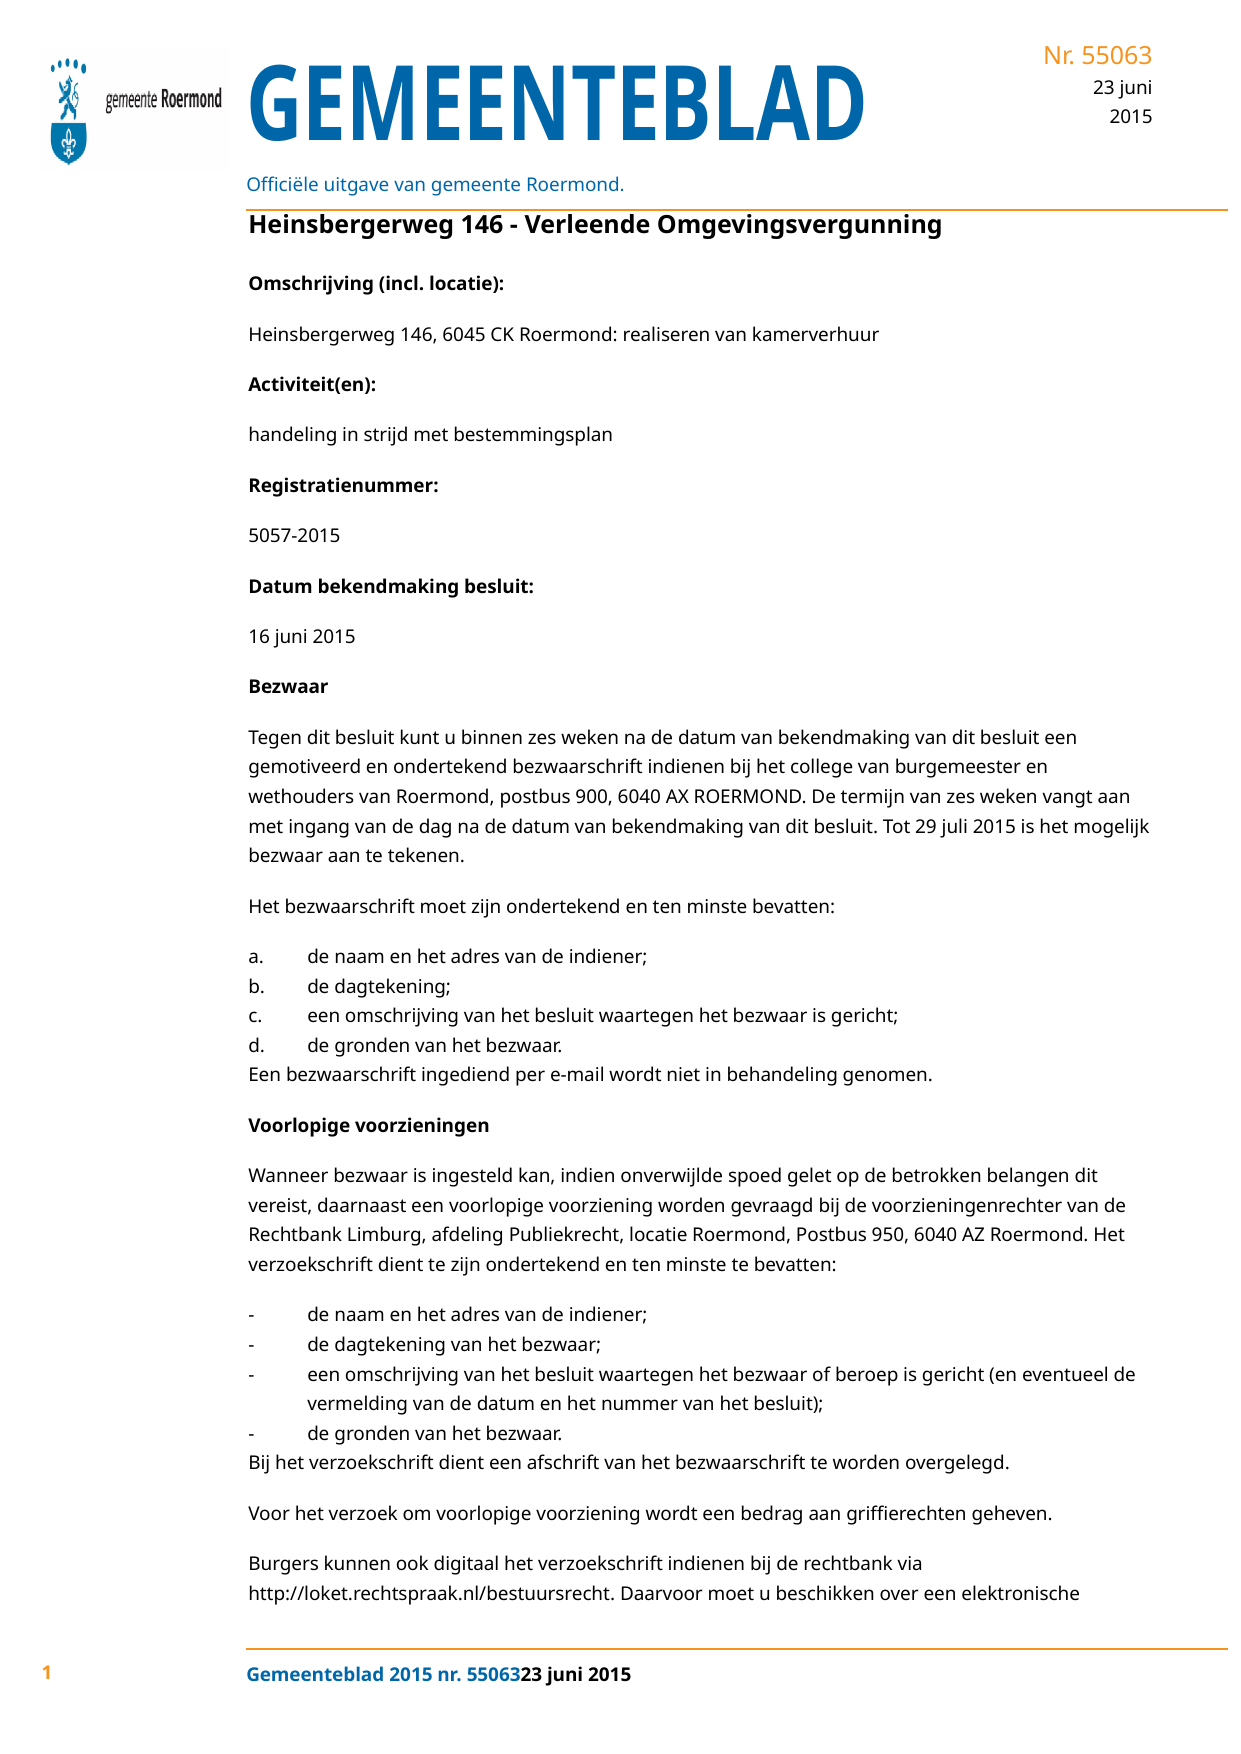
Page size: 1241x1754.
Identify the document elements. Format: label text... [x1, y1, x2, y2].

text Voor het verzoek om voorlopige voorziening wordt een bedrag aan griffierechten geheven. [248, 1500, 1152, 1526]
text handeling in strijd met bestemmingsplan [248, 422, 1152, 447]
text Wanneer bezwaar is ingesteld kan, indien onverwijlde spoed gelet op de betrokken belangen dit vereist, daarnaast een voorlopige voorziening worden gevraagd bij de voorzieningenrechter van de Rechtbank Limburg, afdeling Publiekrecht, locatie Roermond, Postbus 950, 6040 AZ Roermond. Het verzoekschrift dient te zijn ondertekend en ten minste te bevatten: [248, 1162, 1152, 1277]
list een omschrijving van het besluit waartegen het bezwaar is gericht; [248, 1002, 1152, 1028]
text Datum bekendmaking besluit: [248, 573, 1152, 598]
list de dagtekening van het bezwaar; [248, 1331, 1152, 1357]
text Heinsbergerweg 146 - Verleende Omgevingsvergunning [248, 211, 1152, 241]
text Activiteit(en): [248, 371, 1152, 397]
list de gronden van het bezwaar. [248, 1032, 1152, 1058]
list de gronden van het bezwaar. [248, 1420, 1152, 1446]
picture [41, 47, 231, 172]
text Voorlopige voorzieningen [248, 1112, 1152, 1138]
text Tegen dit besluit kunt u binnen zes weken na de datum van bekendmaking van dit besluit een gemotiveerd en ondertekend bezwaarschrift indienen bij het college van burgemeester en wethouders van Roermond, postbus 900, 6040 AX ROERMOND. De termijn van zes weken vangt aan met ingang van de dag na de datum van bekendmaking van dit besluit. Tot 29 juli 2015 is het mogelijk bezwaar aan te tekenen. [248, 724, 1152, 868]
text Heinsbergerweg 146, 6045 CK Roermond: realiseren van kamerverhuur [248, 321, 1152, 346]
text Bezwaar [248, 674, 1152, 699]
text Burgers kunnen ook digitaal het verzoekschrift indienen bij de rechtbank via http://loket.rechtspraak.nl/bestuursrecht. Daarvoor moet u beschikken over een elektronische [248, 1550, 1152, 1606]
text Een bezwaarschrift ingediend per e-mail wordt niet in behandeling genomen. [248, 1062, 1152, 1087]
text Registratienummer: [248, 472, 1152, 498]
text 5057-2015 [248, 522, 1152, 548]
list een omschrijving van het besluit waartegen het bezwaar of beroep is gericht (en eventueel de vermelding van de datum en het nummer van het besluit); [248, 1361, 1152, 1416]
list de naam en het adres van de indiener; [248, 943, 1152, 969]
list de naam en het adres van de indiener; [248, 1302, 1152, 1327]
text Het bezwaarschrift moet zijn ondertekend en ten minste bevatten: [248, 893, 1152, 918]
list de dagtekening; [248, 973, 1152, 998]
text Bij het verzoekschrift dient een afschrift van het bezwaarschrift te worden overgelegd. [248, 1449, 1152, 1475]
text Omschrijving (incl. locatie): [248, 270, 1152, 296]
text 16 juni 2015 [248, 623, 1152, 649]
